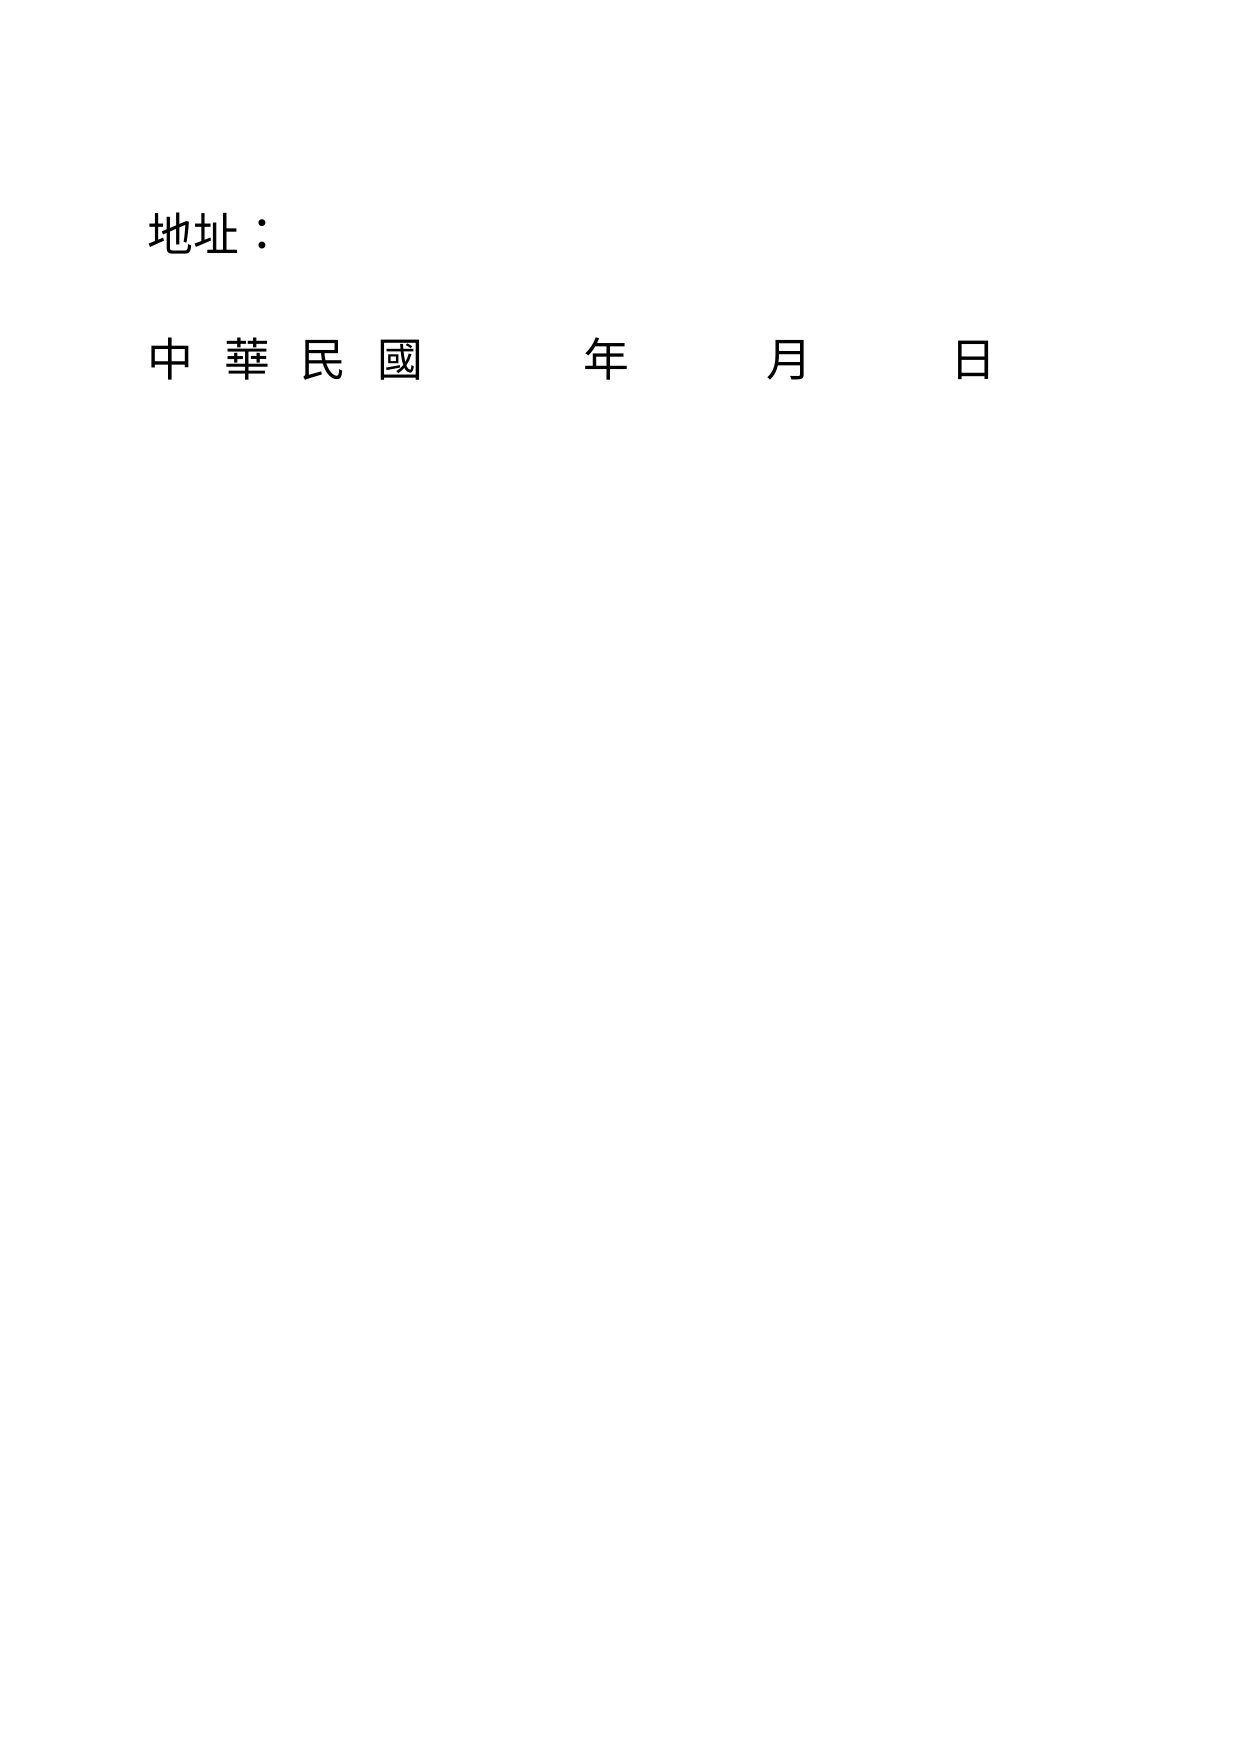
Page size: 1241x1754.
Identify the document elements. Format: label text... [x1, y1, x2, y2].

text 地址： [148, 158, 1092, 283]
text 中華民國 年 月 日 [148, 283, 1092, 408]
